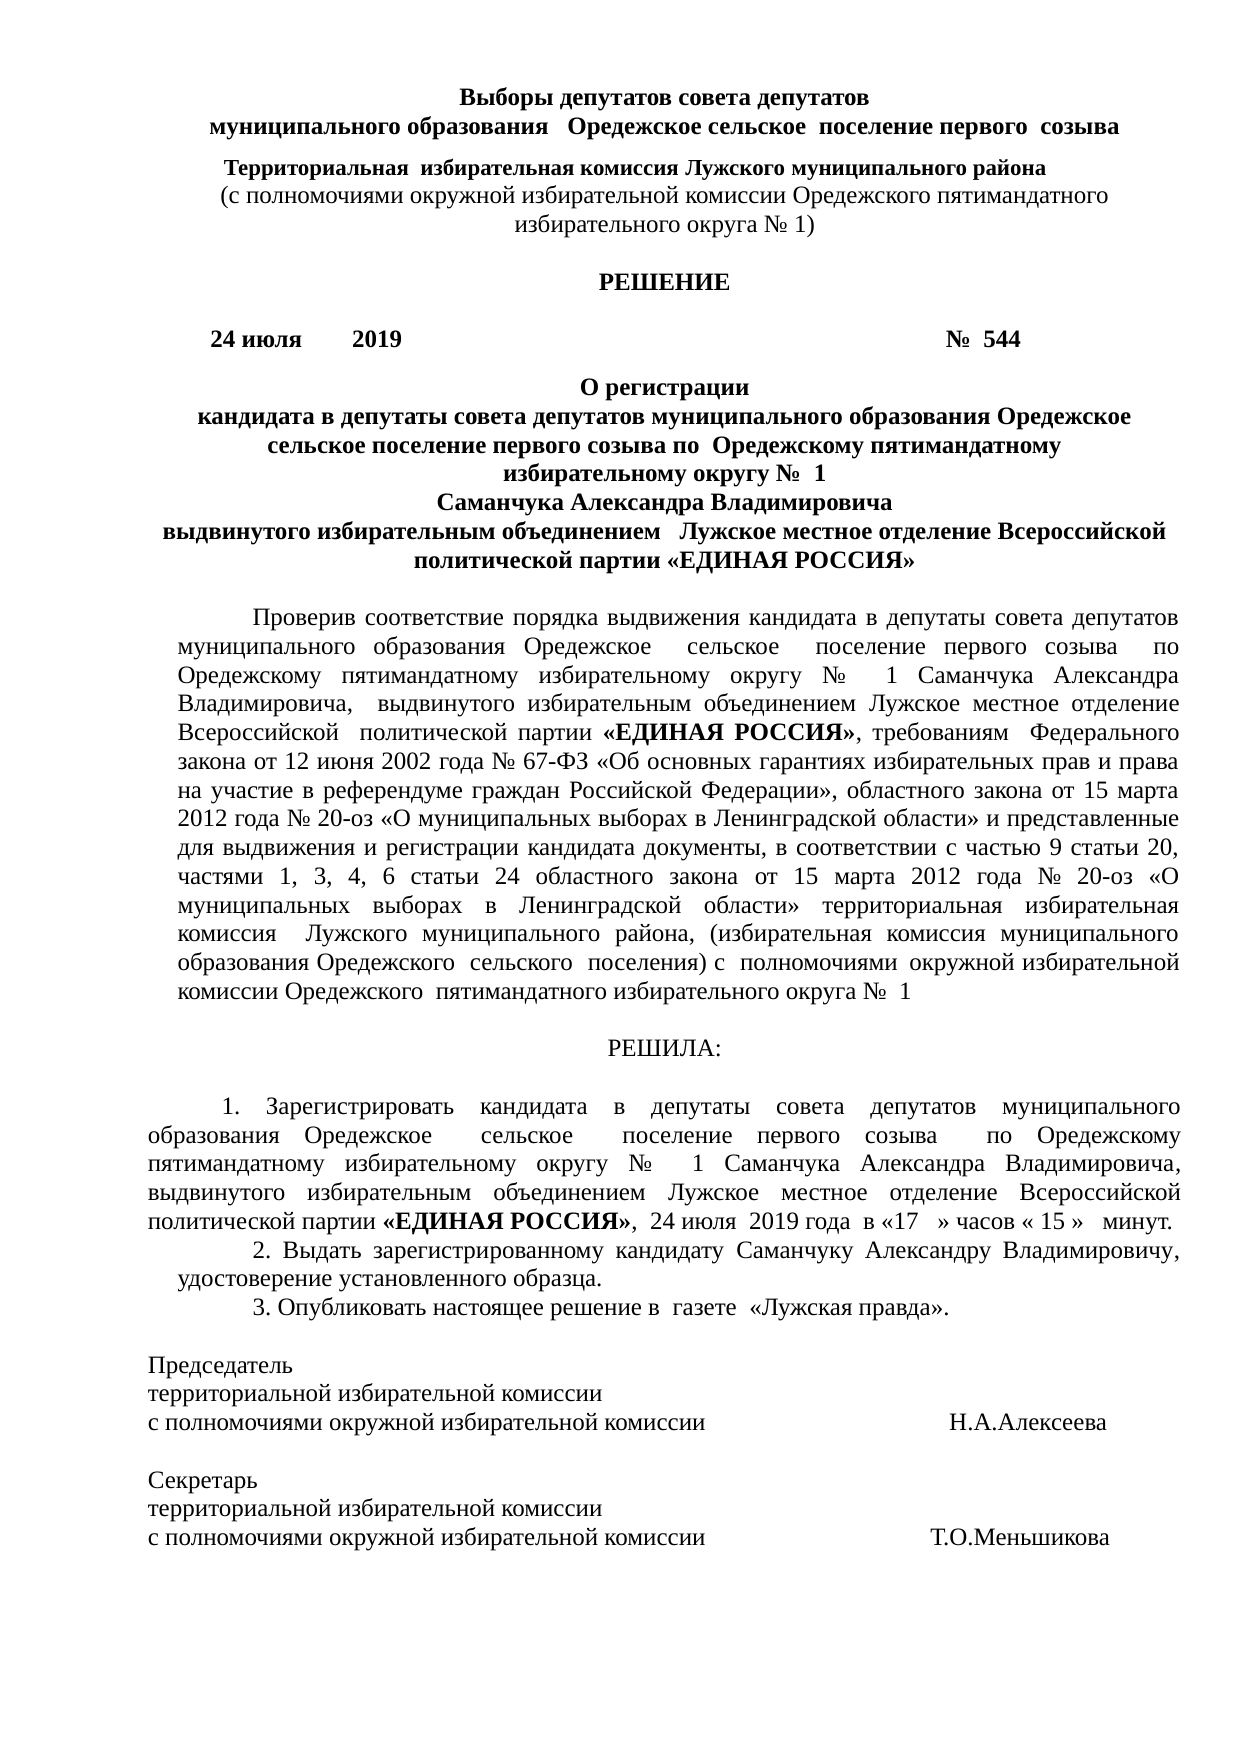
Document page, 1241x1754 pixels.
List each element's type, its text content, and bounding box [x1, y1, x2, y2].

text Саманчука Александра Владимировича [148, 487, 1181, 516]
text (с полномочиями окружной избирательной комиссии Оредежского пятимандатного избирательного округа № 1) [148, 181, 1181, 238]
text 3. Опубликовать настоящее решение в газете «Лужская правда». [177, 1292, 1180, 1321]
text 2. Выдать зарегистрированному кандидату Саманчуку Александру Владимировичу, удостоверение установленного образца. [177, 1235, 1180, 1292]
text 1. Зарегистрировать кандидата в депутаты совета депутатов муниципального образования Оредежское сельское поселение первого созыва по Оредежскому пятимандатному избирательному округу № 1 Саманчука Александра Владимировича, выдвинутого избирательным объединением Лужское местное отделение Всероссийской политической партии «ЕДИНАЯ РОССИЯ», 24 июля 2019 года в «17 » часов « 15 » минут. [148, 1091, 1181, 1235]
text Секретарь [148, 1465, 1181, 1493]
text кандидата в депутаты совета депутатов муниципального образования Оредежское сельское поселение первого созыва по Оредежскому пятимандатному [148, 401, 1181, 458]
text с полномочиями окружной избирательной комиссии Н.А.Алексеева [148, 1407, 1181, 1436]
text О регистрации [148, 372, 1181, 401]
text территориальной избирательной комиссии [148, 1493, 1181, 1522]
text территориальной избирательной комиссии [148, 1378, 1181, 1407]
text 24 июля 2019 № 544 [148, 324, 1181, 353]
text избирательному округу № 1 [148, 458, 1181, 487]
text выдвинутого избирательным объединением Лужское местное отделение Всероссийской политической партии «ЕДИНАЯ РОССИЯ» [148, 516, 1181, 573]
text Проверив соответствие порядка выдвижения кандидата в депутаты совета депутатов муниципального образования Оредежское сельское поселение первого созыва по Оредежскому пятимандатному избирательному округу № 1 Саманчука Александра Владимировича, выдвинутого избирательным объединением Лужское местное отделение Всероссийской политической партии «ЕДИНАЯ РОССИЯ», требованиям Федерального закона от 12 июня 2002 года № 67-ФЗ «Об основных гарантиях избирательных прав и права на участие в референдуме граждан Российской Федерации», областного закона от 15 марта 2012 года № 20-оз «О муниципальных выборах в Ленинградской области» и представленные для выдвижения и регистрации кандидата документы, в соответствии с частью 9 статьи 20, частями 1, 3, 4, 6 статьи 24 областного закона от 15 марта 2012 года № 20-оз «О муниципальных выборах в Ленинградской области» территориальная избирательная комиссия Лужского муниципального района, (избирательная комиссия муниципального образования Оредежского сельского поселения) с полномочиями окружной избирательной комиссии Оредежского пятимандатного избирательного округа № 1 [177, 602, 1180, 1005]
text Территориальная избирательная комиссия Лужского муниципального района [88, 152, 1181, 181]
text Выборы депутатов совета депутатов [148, 82, 1181, 111]
text Председатель [148, 1350, 1181, 1378]
text РЕШИЛА: [148, 1033, 1181, 1062]
text с полномочиями окружной избирательной комиссии Т.О.Меньшикова [148, 1522, 1181, 1551]
text РЕШЕНИЕ [148, 267, 1181, 296]
text муниципального образования Оредежское сельское поселение первого созыва [148, 111, 1181, 140]
